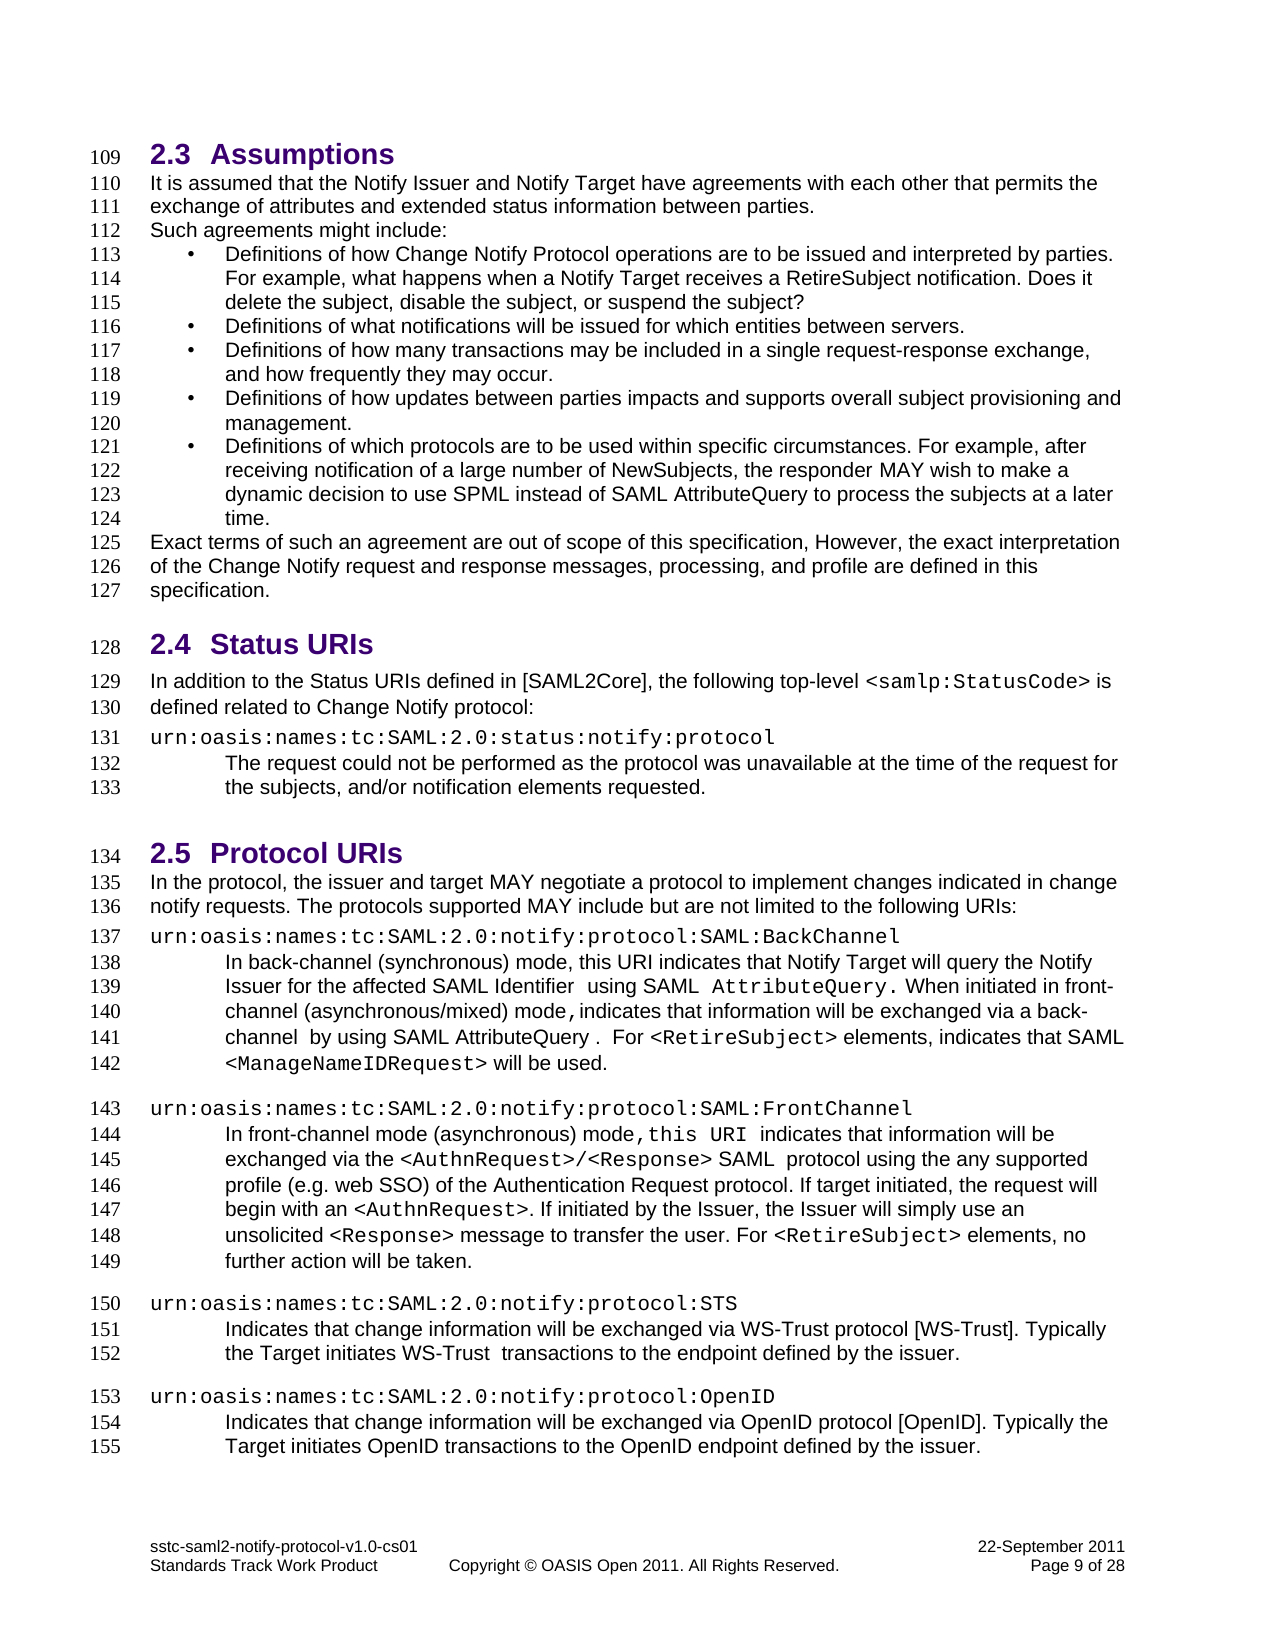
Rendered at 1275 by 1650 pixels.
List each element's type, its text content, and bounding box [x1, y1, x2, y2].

list Definitions of how updates between parties impacts and supports overall subject provisioning and management. [187, 386, 1125, 434]
text The request could not be performed as the protocol was unavailable at the time of the request for the subjects, and/or notification elements requested. [225, 751, 1125, 799]
subtitle Assumptions [150, 137, 1125, 170]
list Definitions of which protocols are to be used within specific circumstances. For example, after receiving notification of a large number of NewSubjects, the responder MAY wish to make a dynamic decision to use SPML instead of SAML AttributeQuery to process the subjects at a later time. [187, 434, 1125, 530]
list Definitions of how Change Notify Protocol operations are to be issued and interpreted by parties. For example, what happens when a Notify Target receives a RetireSubject notification. Does it delete the subject, disable the subject, or suspend the subject? [187, 242, 1125, 314]
text In back-channel (synchronous) mode, this URI indicates that Notify Target will query the Notify Issuer for the affected SAML Identifier using SAML AttributeQuery. When initiated in front-channel (asynchronous/mixed) mode,indicates that information will be exchanged via a back-channel by using SAML AttributeQuery . For <RetireSubject> elements, indicates that SAML <ManageNameIDRequest> will be used. [225, 949, 1125, 1077]
text In front-channel mode (asynchronous) mode,this URI indicates that information will be exchanged via the <AuthnRequest>/<Response> SAML protocol using the any supported profile (e.g. web SSO) of the Authentication Request protocol. If target initiated, the request will begin with an <AuthnRequest>. If initiated by the Issuer, the Issuer will simply use an unsolicited <Response> message to transfer the user. For <RetireSubject> elements, no further action will be taken. [225, 1121, 1125, 1273]
text Indicates that change information will be exchanged via WS-Trust protocol [WS-Trust]. Typically the Target initiates WS-Trust transactions to the endpoint defined by the issuer. [225, 1317, 1125, 1365]
text Such agreements might include: [150, 218, 1125, 242]
list Definitions of what notifications will be issued for which entities between servers. [187, 314, 1125, 338]
list Definitions of how many transactions may be included in a single request-response exchange, and how frequently they may occur. [187, 338, 1125, 386]
text Indicates that change information will be exchanged via OpenID protocol [OpenID]. Typically the Target initiates OpenID transactions to the OpenID endpoint defined by the issuer. [225, 1409, 1125, 1457]
text urn:oasis:names:tc:SAML:2.0:notify:protocol:STS [150, 1293, 1125, 1317]
text urn:oasis:names:tc:SAML:2.0:notify:protocol:OpenID [150, 1386, 1125, 1409]
text In addition to the Status URIs defined in [SAML2Core], the following top-level <samlp:StatusCode> is defined related to Change Notify protocol: [150, 669, 1125, 719]
text It is assumed that the Notify Issuer and Notify Target have agreements with each other that permits the exchange of attributes and extended status information between parties. [150, 170, 1125, 218]
subtitle Status URIs [150, 627, 1125, 661]
text urn:oasis:names:tc:SAML:2.0:status:notify:protocol [150, 727, 1125, 751]
text Exact terms of such an agreement are out of scope of this specification, However, the exact interpretation of the Change Notify request and response messages, processing, and profile are defined in this specification. [150, 530, 1125, 602]
text urn:oasis:names:tc:SAML:2.0:notify:protocol:SAML:BackChannel [150, 926, 1125, 949]
text urn:oasis:names:tc:SAML:2.0:notify:protocol:SAML:FrontChannel [150, 1098, 1125, 1121]
text In the protocol, the issuer and target MAY negotiate a protocol to implement changes indicated in change notify requests. The protocols supported MAY include but are not limited to the following URIs: [150, 870, 1125, 918]
subtitle Protocol URIs [150, 836, 1125, 870]
